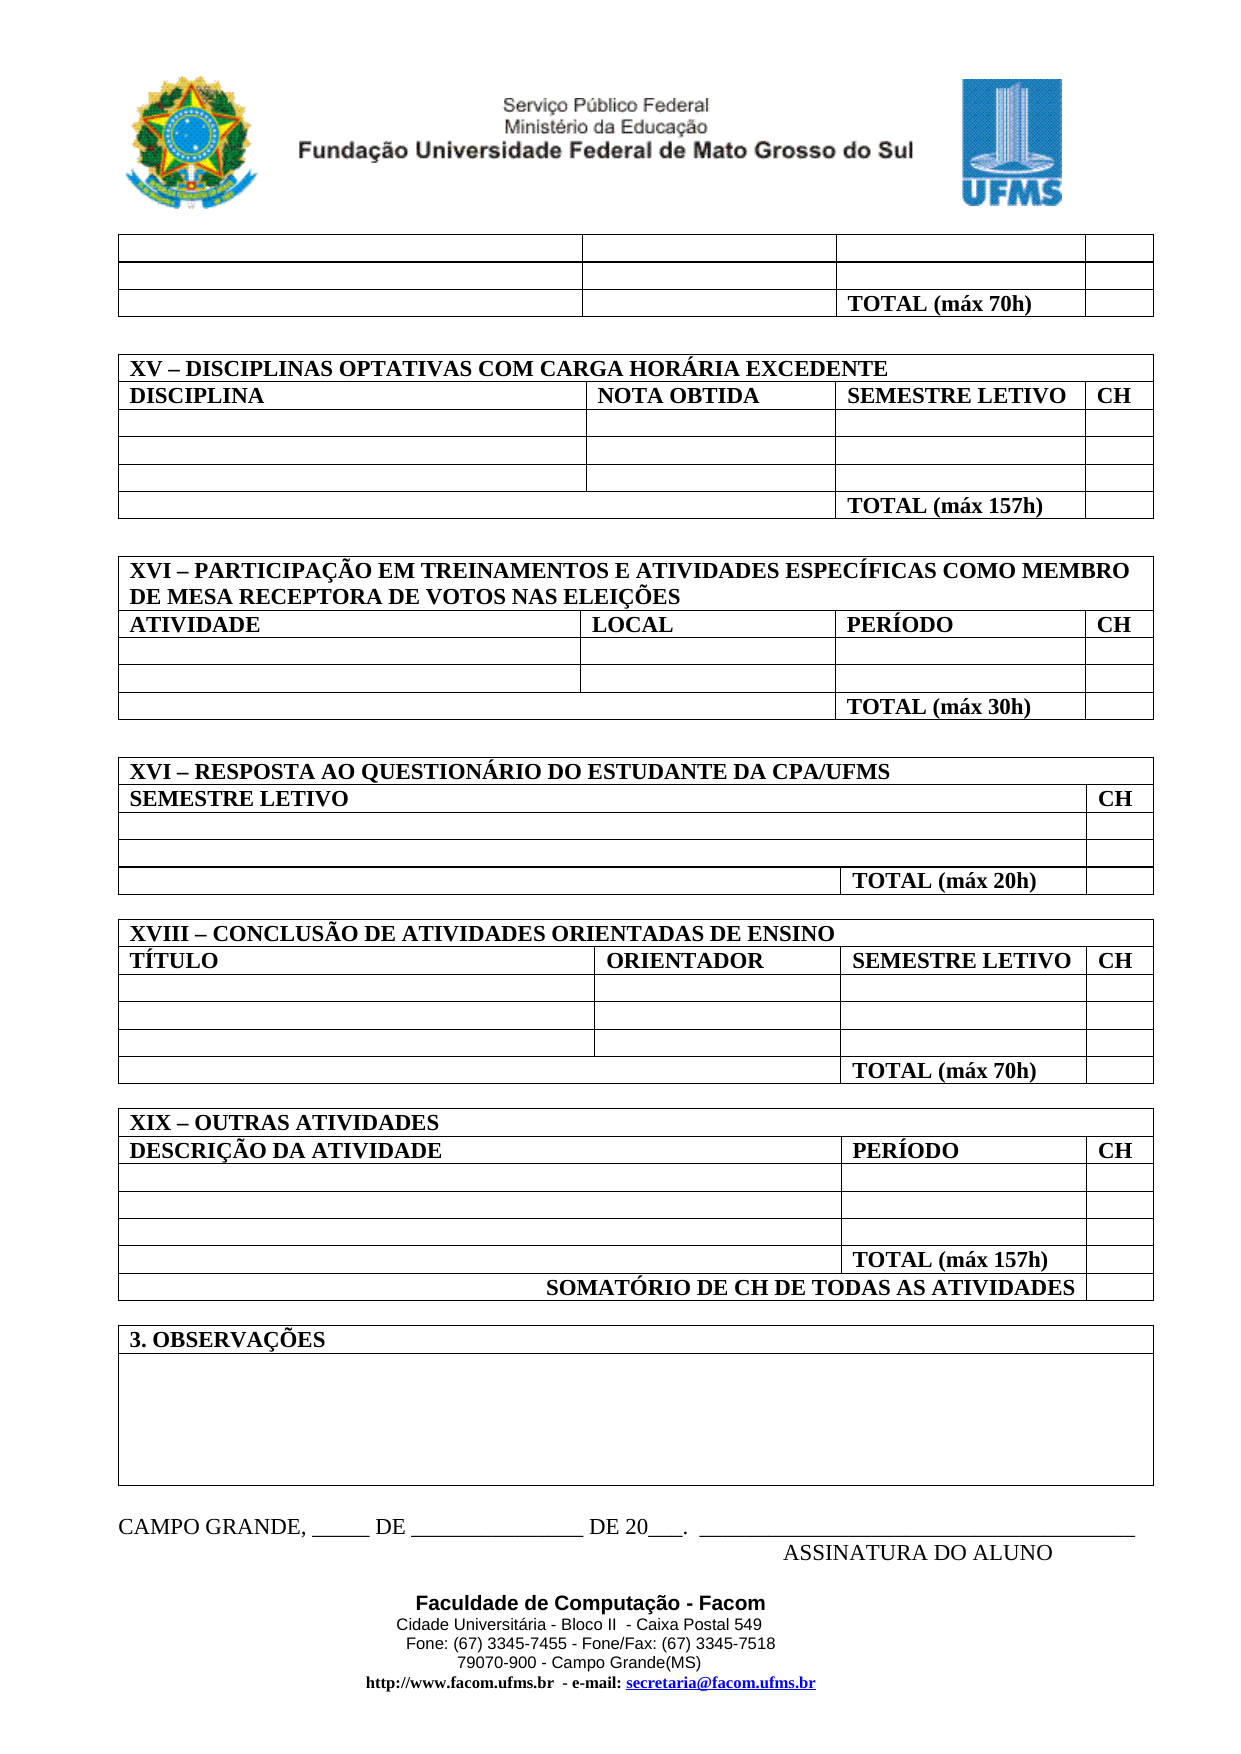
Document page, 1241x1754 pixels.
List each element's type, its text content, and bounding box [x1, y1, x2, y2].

table_cell [837, 263, 1085, 289]
table_cell TÍTULO [119, 947, 594, 974]
table_cell [1087, 1030, 1153, 1056]
table_header XV – DISCIPLINAS OPTATIVAS COM CARGA HORÁRIA EXCEDENTE [119, 355, 1153, 381]
table_cell [119, 235, 582, 261]
table_cell [119, 1057, 840, 1083]
table_cell [583, 290, 836, 316]
table_cell [1086, 290, 1153, 316]
table_cell [1086, 263, 1153, 289]
table_cell [1086, 693, 1153, 719]
table_cell [842, 1192, 1086, 1218]
table_cell LOCAL [581, 611, 835, 637]
table_cell TOTAL (máx 30h) [836, 693, 1085, 719]
table_cell ATIVIDADE [119, 611, 580, 637]
table_cell [587, 410, 835, 436]
table_cell [581, 665, 835, 692]
table_header XVIII – CONCLUSÃO DE ATIVIDADES ORIENTADAS DE ENSINO [119, 920, 1153, 946]
table_cell [836, 465, 1085, 491]
table_cell [119, 840, 1086, 866]
table_cell [842, 1219, 1086, 1245]
table_cell [1087, 1164, 1153, 1191]
table_cell SEMESTRE LETIVO [119, 785, 1086, 812]
table_cell CH [1087, 1137, 1153, 1163]
table_cell TOTAL (máx 157h) [842, 1246, 1086, 1273]
table_cell SEMESTRE LETIVO [836, 382, 1085, 409]
table_cell [119, 1354, 1153, 1485]
table_cell [119, 410, 586, 436]
table_cell NOTA OBTIDA [587, 382, 835, 409]
table_cell CH [1087, 785, 1153, 812]
table_cell [842, 1164, 1086, 1191]
table_cell [583, 263, 836, 289]
table_cell [1086, 235, 1153, 261]
table_cell [119, 1030, 594, 1056]
table_cell [836, 410, 1085, 436]
table_cell [836, 638, 1085, 664]
table_cell [581, 638, 835, 664]
picture [125, 76, 258, 209]
table_cell [1087, 1274, 1153, 1300]
table_cell CH [1086, 382, 1153, 409]
table_cell [836, 665, 1085, 692]
table_cell [1087, 975, 1153, 1001]
table_cell [1086, 410, 1153, 436]
table_cell [1087, 1002, 1153, 1028]
table_header XIX – OUTRAS ATIVIDADES [119, 1109, 1153, 1136]
table_cell [595, 975, 840, 1001]
table_cell [1086, 465, 1153, 491]
table_cell [119, 492, 835, 518]
table_cell [119, 868, 840, 894]
table_cell DISCIPLINA [119, 382, 586, 409]
table_cell [841, 975, 1086, 1001]
table_cell DESCRIÇÃO DA ATIVIDADE [119, 1137, 841, 1163]
table_cell [119, 975, 594, 1001]
table_cell [1087, 1246, 1153, 1273]
table_cell [119, 665, 580, 692]
table_cell [836, 437, 1085, 463]
table_cell ORIENTADOR [595, 947, 840, 974]
table_cell CH [1087, 947, 1153, 974]
table_cell [841, 1002, 1086, 1028]
text CAMPO GRANDE, _____ DE _______________ DE 20___. ______________________________________ [118, 1513, 1152, 1539]
table_cell TOTAL (máx 70h) [841, 1057, 1086, 1083]
table_cell TOTAL (máx 20h) [841, 868, 1086, 894]
table_cell [119, 638, 580, 664]
table_cell [119, 813, 1086, 839]
table_cell PERÍODO [836, 611, 1085, 637]
table_header XVI – RESPOSTA AO QUESTIONÁRIO DO ESTUDANTE DA CPA/UFMS [119, 758, 1153, 784]
table_cell [1087, 1057, 1153, 1083]
table_cell [119, 1192, 841, 1218]
table_cell [583, 235, 836, 261]
table_cell CH [1086, 611, 1153, 637]
table_cell PERÍODO [842, 1137, 1086, 1163]
picture [298, 98, 913, 163]
table_cell TOTAL (máx 157h) [836, 492, 1085, 518]
table_cell [119, 437, 586, 463]
table_cell [119, 465, 586, 491]
picture [961, 79, 1062, 206]
table_cell [1087, 813, 1153, 839]
table_header XVI – PARTICIPAÇÃO EM TREINAMENTOS E ATIVIDADES ESPECÍFICAS COMO MEMBRO DE MESA RECEPTORA DE VOTOS NAS ELEIÇÕES [119, 557, 1153, 609]
table_cell [119, 1002, 594, 1028]
table_cell [1087, 1192, 1153, 1218]
text ASSINATURA DO ALUNO [118, 1539, 1152, 1566]
table_cell [595, 1002, 840, 1028]
table_cell [1087, 868, 1153, 894]
table_cell [587, 465, 835, 491]
table_cell [119, 1246, 841, 1273]
table_cell [1087, 1219, 1153, 1245]
table_header 3. OBSERVAÇÕES [119, 1326, 1153, 1353]
table_cell TOTAL (máx 70h) [837, 290, 1085, 316]
table_cell [119, 263, 582, 289]
table_cell [119, 290, 582, 316]
table_cell [1086, 437, 1153, 463]
table_cell [1087, 840, 1153, 866]
table_cell SOMATÓRIO DE CH DE TODAS AS ATIVIDADES [119, 1274, 1086, 1300]
table_cell [119, 1164, 841, 1191]
table_cell [119, 693, 835, 719]
table_cell [837, 235, 1085, 261]
table_cell SEMESTRE LETIVO [841, 947, 1086, 974]
table_cell [1086, 638, 1153, 664]
table_cell [595, 1030, 840, 1056]
table_cell [587, 437, 835, 463]
table_cell [841, 1030, 1086, 1056]
table_cell [1086, 665, 1153, 692]
table_cell [119, 1219, 841, 1245]
table_cell [1086, 492, 1153, 518]
